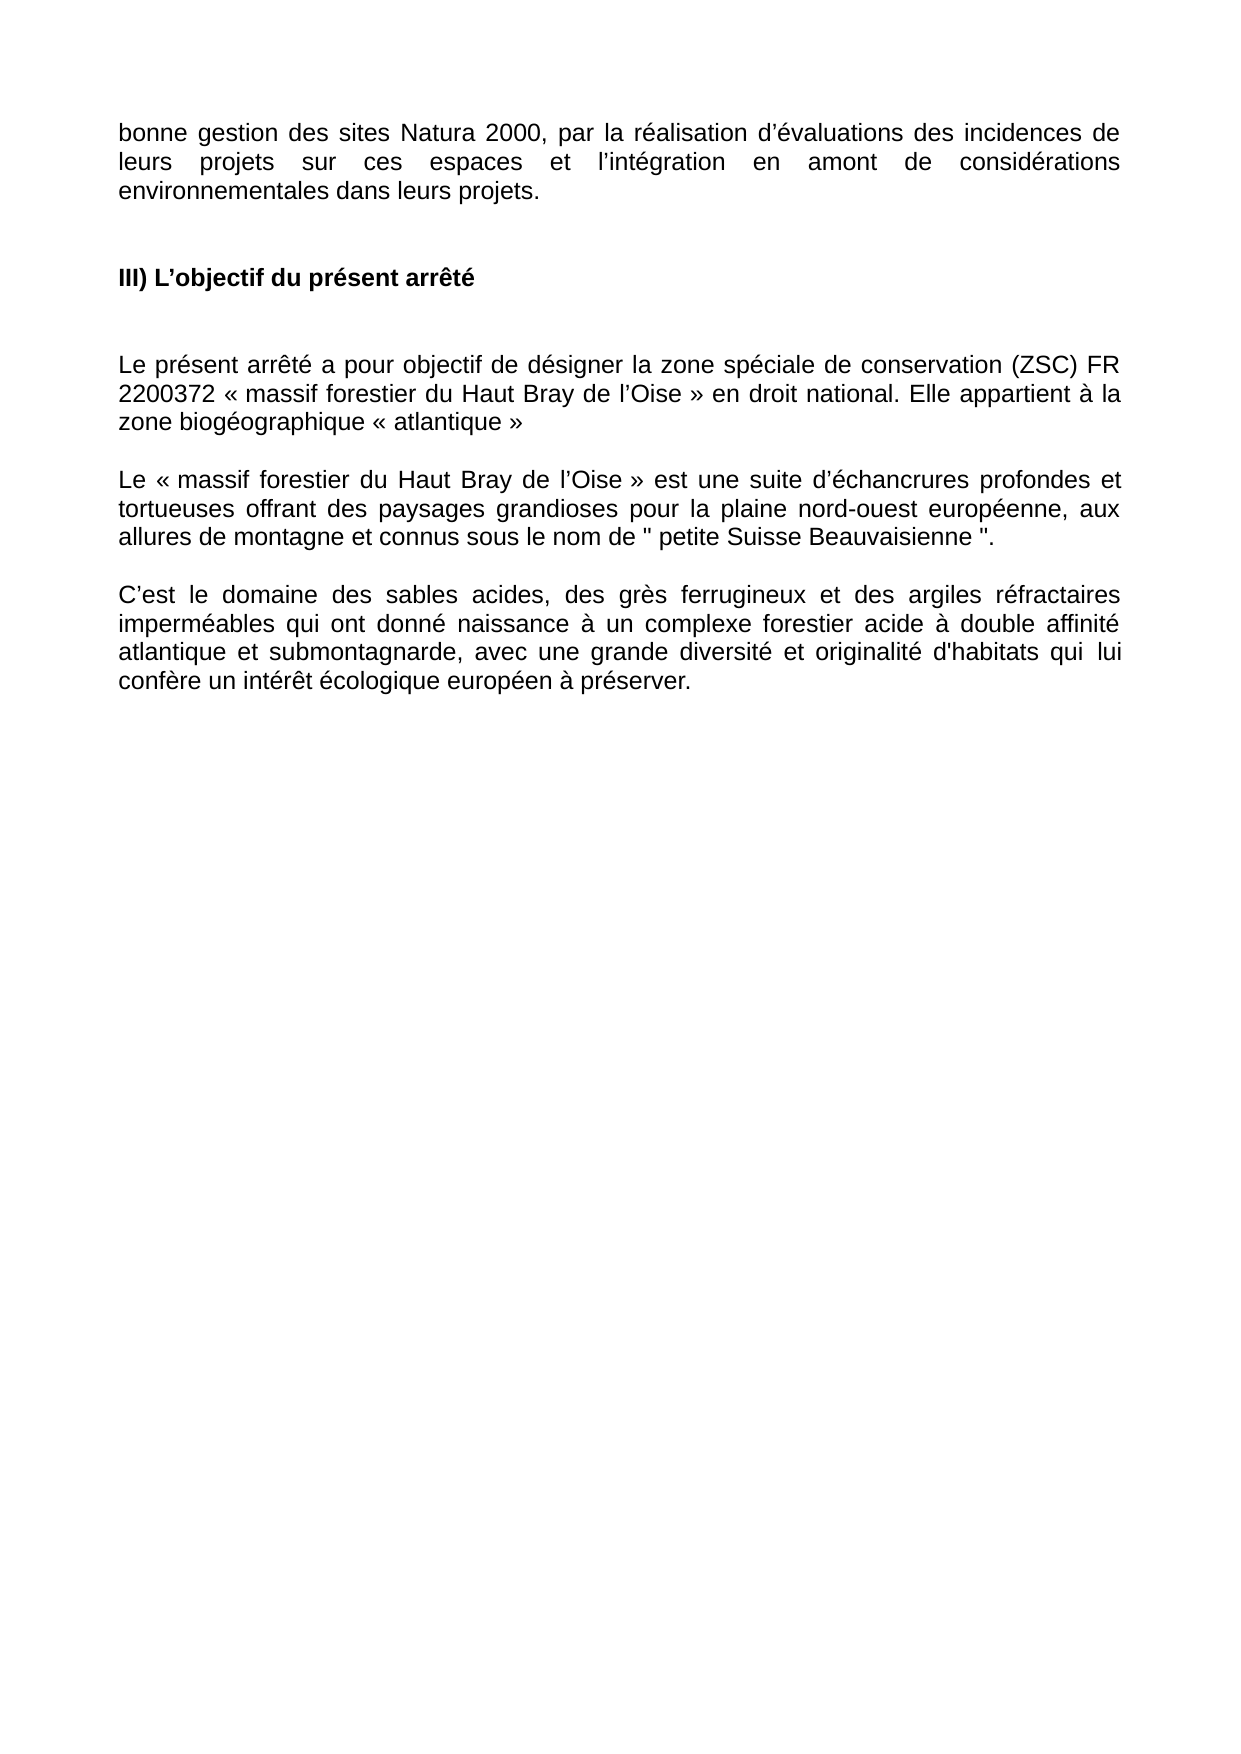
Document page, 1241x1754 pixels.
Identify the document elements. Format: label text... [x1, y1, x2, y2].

text Le « massif forestier du Haut Bray de l’Oise » est une suite d’échancrures profondes et tortueuses offrant des paysages grandioses pour la plaine nord-ouest européenne, aux allures de montagne et connus sous le nom de " petite Suisse Beauvaisienne ". [118, 465, 1122, 551]
text C’est le domaine des sables acides, des grès ferrugineux et des argiles réfractaires imperméables qui ont donné naissance à un complexe forestier acide à double affinité atlantique et submontagnarde, avec une grande diversité et originalité d'habitats qui lui confère un intérêt écologique européen à préserver. [118, 580, 1122, 695]
text bonne gestion des sites Natura 2000, par la réalisation d’évaluations des incidences de leurs projets sur ces espaces et l’intégration en amont de considérations environnementales dans leurs projets. [118, 118, 1122, 204]
text Le présent arrêté a pour objectif de désigner la zone spéciale de conservation (ZSC) FR 2200372 « massif forestier du Haut Bray de l’Oise » en droit national. Elle appartient à la zone biogéographique « atlantique » [118, 350, 1122, 436]
text III) L’objectif du présent arrêté [118, 263, 1122, 291]
